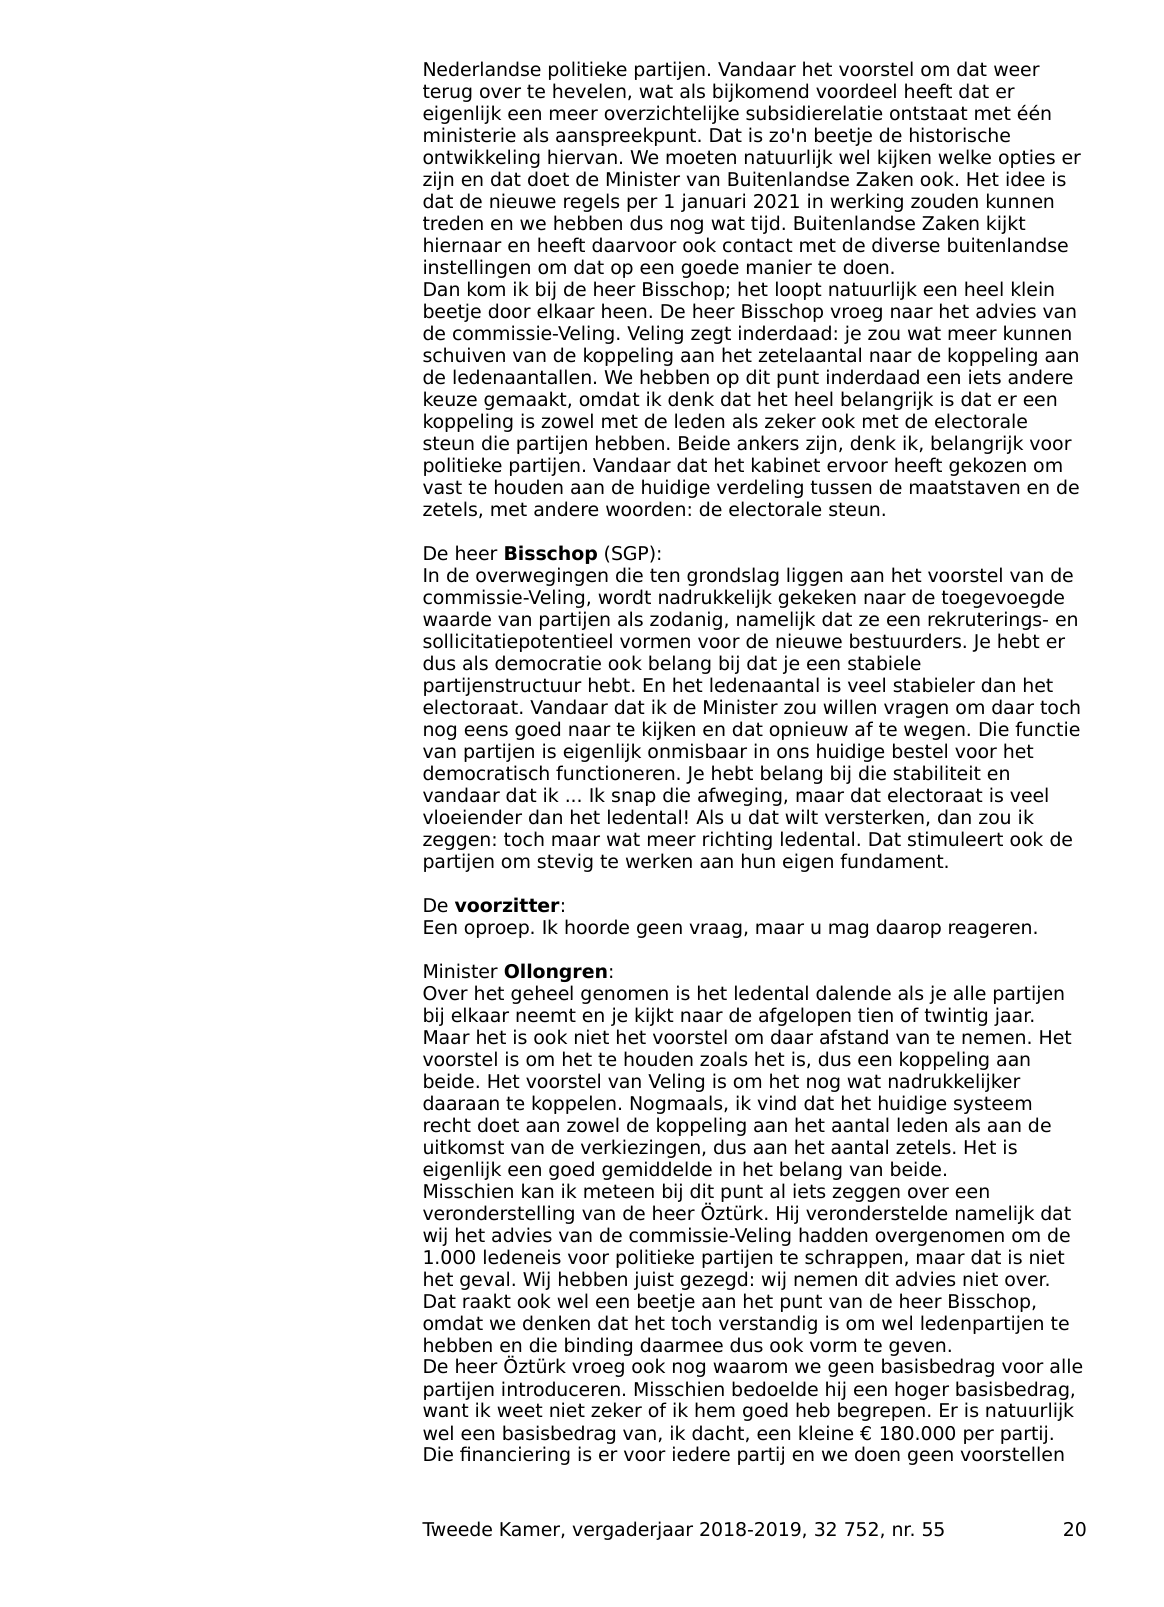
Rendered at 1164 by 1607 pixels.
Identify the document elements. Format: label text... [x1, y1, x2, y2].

text Over het geheel genomen is het ledental dalende als je alle partijen bij elkaar neemt en je kijkt naar de afgelopen tien of twintig jaar. Maar het is ook niet het voorstel om daar afstand van te nemen. Het voorstel is om het te houden zoals het is, dus een koppeling aan beide. Het voorstel van Veling is om het nog wat nadrukkelijker daaraan te koppelen. Nogmaals, ik vind dat het huidige systeem recht doet aan zowel de koppeling aan het aantal leden als aan de uitkomst van de verkiezingen, dus aan het aantal zetels. Het is eigenlijk een goed gemiddelde in het belang van beide. [422, 983, 1087, 1181]
text De heer Bisschop (SGP): [422, 543, 1087, 565]
text Nederlandse politieke partijen. Vandaar het voorstel om dat weer terug over te hevelen, wat als bijkomend voordeel heeft dat er eigenlijk een meer overzichtelijke subsidierelatie ontstaat met één ministerie als aanspreekpunt. Dat is zo'n beetje de historische ontwikkeling hiervan. We moeten natuurlijk wel kijken welke opties er zijn en dat doet de Minister van Buitenlandse Zaken ook. Het idee is dat de nieuwe regels per 1 januari 2021 in werking zouden kunnen treden en we hebben dus nog wat tijd. Buitenlandse Zaken kijkt hiernaar en heeft daarvoor ook contact met de diverse buitenlandse instellingen om dat op een goede manier te doen. [422, 59, 1087, 279]
text Minister Ollongren: [422, 961, 1087, 983]
text Een oproep. Ik hoorde geen vraag, maar u mag daarop reageren. [422, 917, 1087, 939]
text De heer Öztürk vroeg ook nog waarom we geen basisbedrag voor alle partijen introduceren. Misschien bedoelde hij een hoger basisbedrag, want ik weet niet zeker of ik hem goed heb begrepen. Er is natuurlijk wel een basisbedrag van, ik dacht, een kleine € 180.000 per partij. Die financiering is er voor iedere partij en we doen geen voorstellen [422, 1356, 1087, 1466]
text De voorzitter: [422, 895, 1087, 917]
text Misschien kan ik meteen bij dit punt al iets zeggen over een veronderstelling van de heer Öztürk. Hij veronderstelde namelijk dat wij het advies van de commissie-Veling hadden overgenomen om de 1.000 ledeneis voor politieke partijen te schrappen, maar dat is niet het geval. Wij hebben juist gezegd: wij nemen dit advies niet over. Dat raakt ook wel een beetje aan het punt van de heer Bisschop, omdat we denken dat het toch verstandig is om wel ledenpartijen te hebben en die binding daarmee dus ook vorm te geven. [422, 1181, 1087, 1356]
text In de overwegingen die ten grondslag liggen aan het voorstel van de commissie-Veling, wordt nadrukkelijk gekeken naar de toegevoegde waarde van partijen als zodanig, namelijk dat ze een rekruterings- en sollicitatiepotentieel vormen voor de nieuwe bestuurders. Je hebt er dus als democratie ook belang bij dat je een stabiele partijenstructuur hebt. En het ledenaantal is veel stabieler dan het electoraat. Vandaar dat ik de Minister zou willen vragen om daar toch nog eens goed naar te kijken en dat opnieuw af te wegen. Die functie van partijen is eigenlijk onmisbaar in ons huidige bestel voor het democratisch functioneren. Je hebt belang bij die stabiliteit en vandaar dat ik ... Ik snap die afweging, maar dat electoraat is veel vloeiender dan het ledental! Als u dat wilt versterken, dan zou ik zeggen: toch maar wat meer richting ledental. Dat stimuleert ook de partijen om stevig te werken aan hun eigen fundament. [422, 565, 1087, 872]
text Dan kom ik bij de heer Bisschop; het loopt natuurlijk een heel klein beetje door elkaar heen. De heer Bisschop vroeg naar het advies van de commissie-Veling. Veling zegt inderdaad: je zou wat meer kunnen schuiven van de koppeling aan het zetelaantal naar de koppeling aan de ledenaantallen. We hebben op dit punt inderdaad een iets andere keuze gemaakt, omdat ik denk dat het heel belangrijk is dat er een koppeling is zowel met de leden als zeker ook met de electorale steun die partijen hebben. Beide ankers zijn, denk ik, belangrijk voor politieke partijen. Vandaar dat het kabinet ervoor heeft gekozen om vast te houden aan de huidige verdeling tussen de maatstaven en de zetels, met andere woorden: de electorale steun. [422, 279, 1087, 521]
